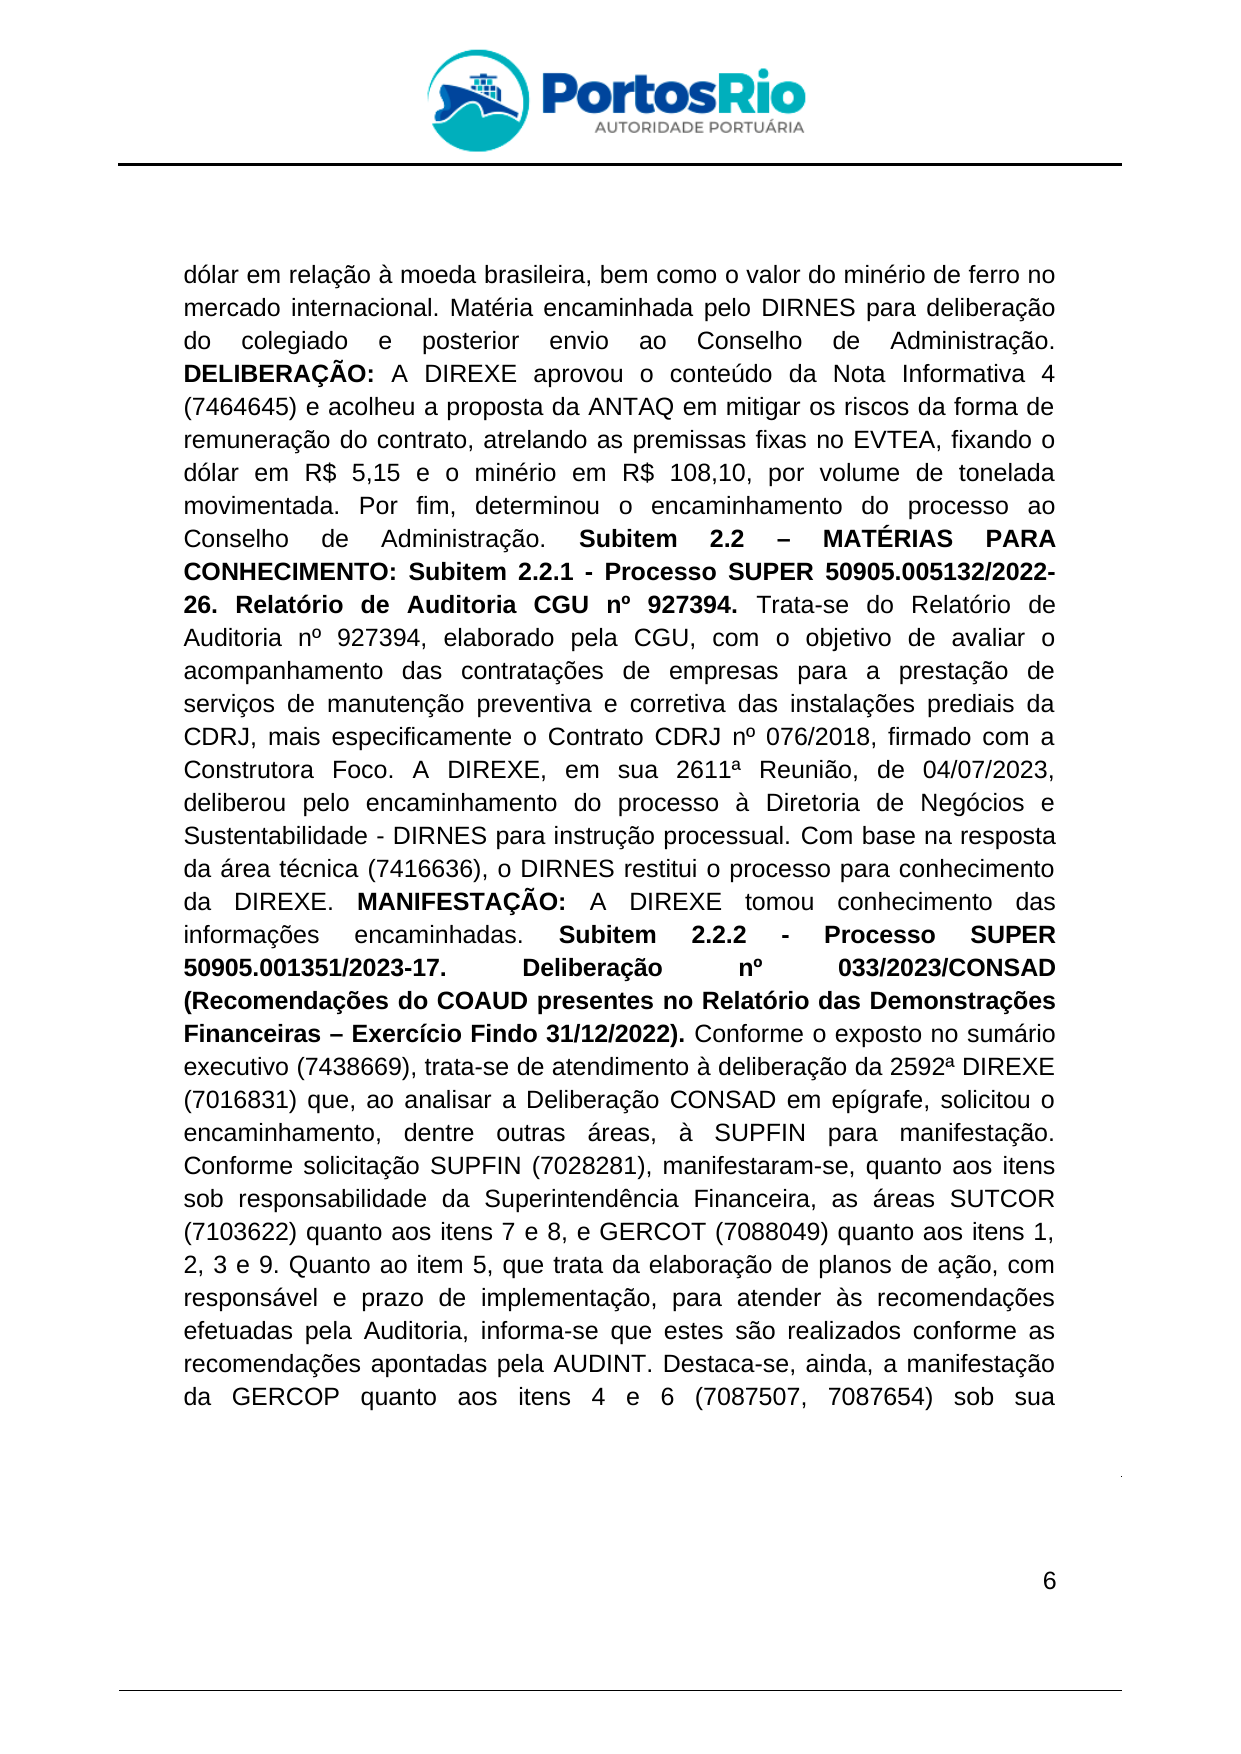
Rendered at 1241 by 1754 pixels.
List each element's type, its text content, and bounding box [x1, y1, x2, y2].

text dólar em relação à moeda brasileira, bem como o valor do minério de ferro no mercado internacional. Matéria encaminhada pelo DIRNES para deliberação do colegiado e posterior envio ao Conselho de Administração. DELIBERAÇÃO: A DIREXE aprovou o conteúdo da Nota Informativa 4 (7464645) e acolheu a proposta da ANTAQ em mitigar os riscos da forma de remuneração do contrato, atrelando as premissas fixas no EVTEA, fixando o dólar em R$ 5,15 e o minério em R$ 108,10, por volume de tonelada movimentada. Por fim, determinou o encaminhamento do processo ao Conselho de Administração. Subitem 2.2 – MATÉRIAS PARA CONHECIMENTO: Subitem 2.2.1 - Processo SUPER 50905.005132/2022-26. Relatório de Auditoria CGU nº 927394. Trata-se do Relatório de Auditoria nº 927394, elaborado pela CGU, com o objetivo de avaliar o acompanhamento das contratações de empresas para a prestação de serviços de manutenção preventiva e corretiva das instalações prediais da CDRJ, mais especificamente o Contrato CDRJ nº 076/2018, firmado com a Construtora Foco. A DIREXE, em sua 2611ª Reunião, de 04/07/2023, deliberou pelo encaminhamento do processo à Diretoria de Negócios e Sustentabilidade - DIRNES para instrução processual. Com base na resposta da área técnica (7416636), o DIRNES restitui o processo para conhecimento da DIREXE. MANIFESTAÇÃO: A DIREXE tomou conhecimento das informações encaminhadas. Subitem 2.2.2 - Processo SUPER 50905.001351/2023-17. Deliberação nº 033/2023/CONSAD (Recomendações do COAUD presentes no Relatório das Demonstrações Financeiras – Exercício Findo 31/12/2022). Conforme o exposto no sumário executivo (7438669), trata-se de atendimento à deliberação da 2592ª DIREXE (7016831) que, ao analisar a Deliberação CONSAD em epígrafe, solicitou o encaminhamento, dentre outras áreas, à SUPFIN para manifestação. Conforme solicitação SUPFIN (7028281), manifestaram-se, quanto aos itens sob responsabilidade da Superintendência Financeira, as áreas SUTCOR (7103622) quanto aos itens 7 e 8, e GERCOT (7088049) quanto aos itens 1, 2, 3 e 9. Quanto ao item 5, que trata da elaboração de planos de ação, com responsável e prazo de implementação, para atender às recomendações efetuadas pela Auditoria, informa-se que estes são realizados conforme as recomendações apontadas pela AUDINT. Destaca-se, ainda, a manifestação da GERCOP quanto aos itens 4 e 6 (7087507, 7087654) sob sua [119, 196, 1121, 1476]
